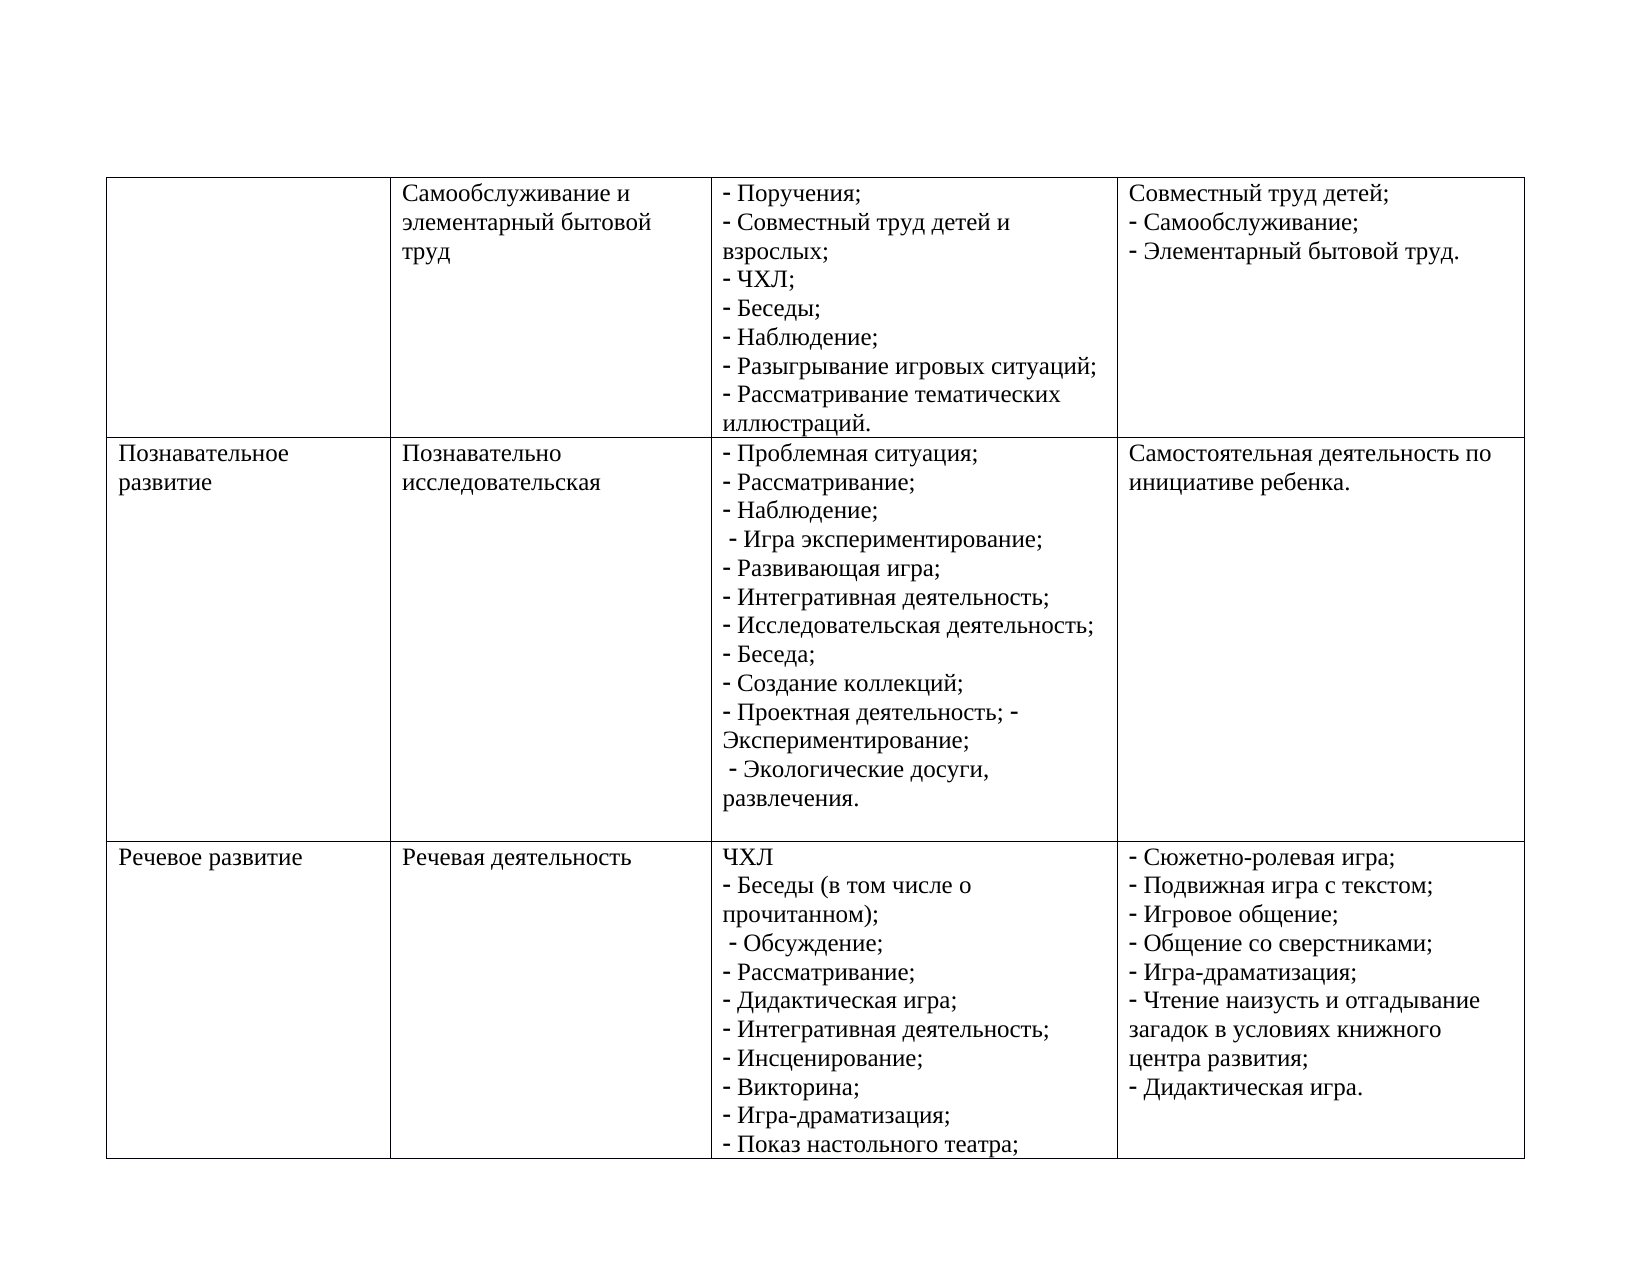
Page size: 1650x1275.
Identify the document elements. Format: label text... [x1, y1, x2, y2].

table_cell Речевое развитие [107, 842, 390, 1158]
table_cell ЧХЛ  Беседы (в том числе о прочитанном);  Обсуждение;  Рассматривание;  Дидактическая игра;  Интегративная деятельность;  Инсценирование;  Викторина;  Игра-драматизация;  Показ настольного театра; [712, 842, 1117, 1158]
table_cell Самостоятельная деятельность по инициативе ребенка. [1118, 438, 1524, 841]
table_cell Самообслуживание и элементарный бытовой труд [391, 178, 711, 437]
table_cell Познавательное развитие [107, 438, 390, 841]
table_cell  Поручения;  Совместный труд детей и взрослых;  ЧХЛ;  Беседы;  Наблюдение;  Разыгрывание игровых ситуаций;  Рассматривание тематических иллюстраций. [712, 178, 1117, 437]
table_cell  Сюжетно-ролевая игра;  Подвижная игра с текстом;  Игровое общение;  Общение со сверстниками;  Игра-драматизация;  Чтение наизусть и отгадывание загадок в условиях книжного центра развития;  Дидактическая игра. [1118, 842, 1524, 1158]
table_cell [107, 178, 390, 437]
table_cell  Проблемная ситуация;  Рассматривание;  Наблюдение;  Игра экспериментирование;  Развивающая игра;  Интегративная деятельность;  Исследовательская деятельность;  Беседа;  Создание коллекций;  Проектная деятельность;  Экспериментирование;  Экологические досуги, развлечения. [712, 438, 1117, 841]
table_cell Речевая деятельность [391, 842, 711, 1158]
table_cell Познавательно исследовательская [391, 438, 711, 841]
table_cell Совместный труд детей;  Самообслуживание;  Элементарный бытовой труд. [1118, 178, 1524, 437]
